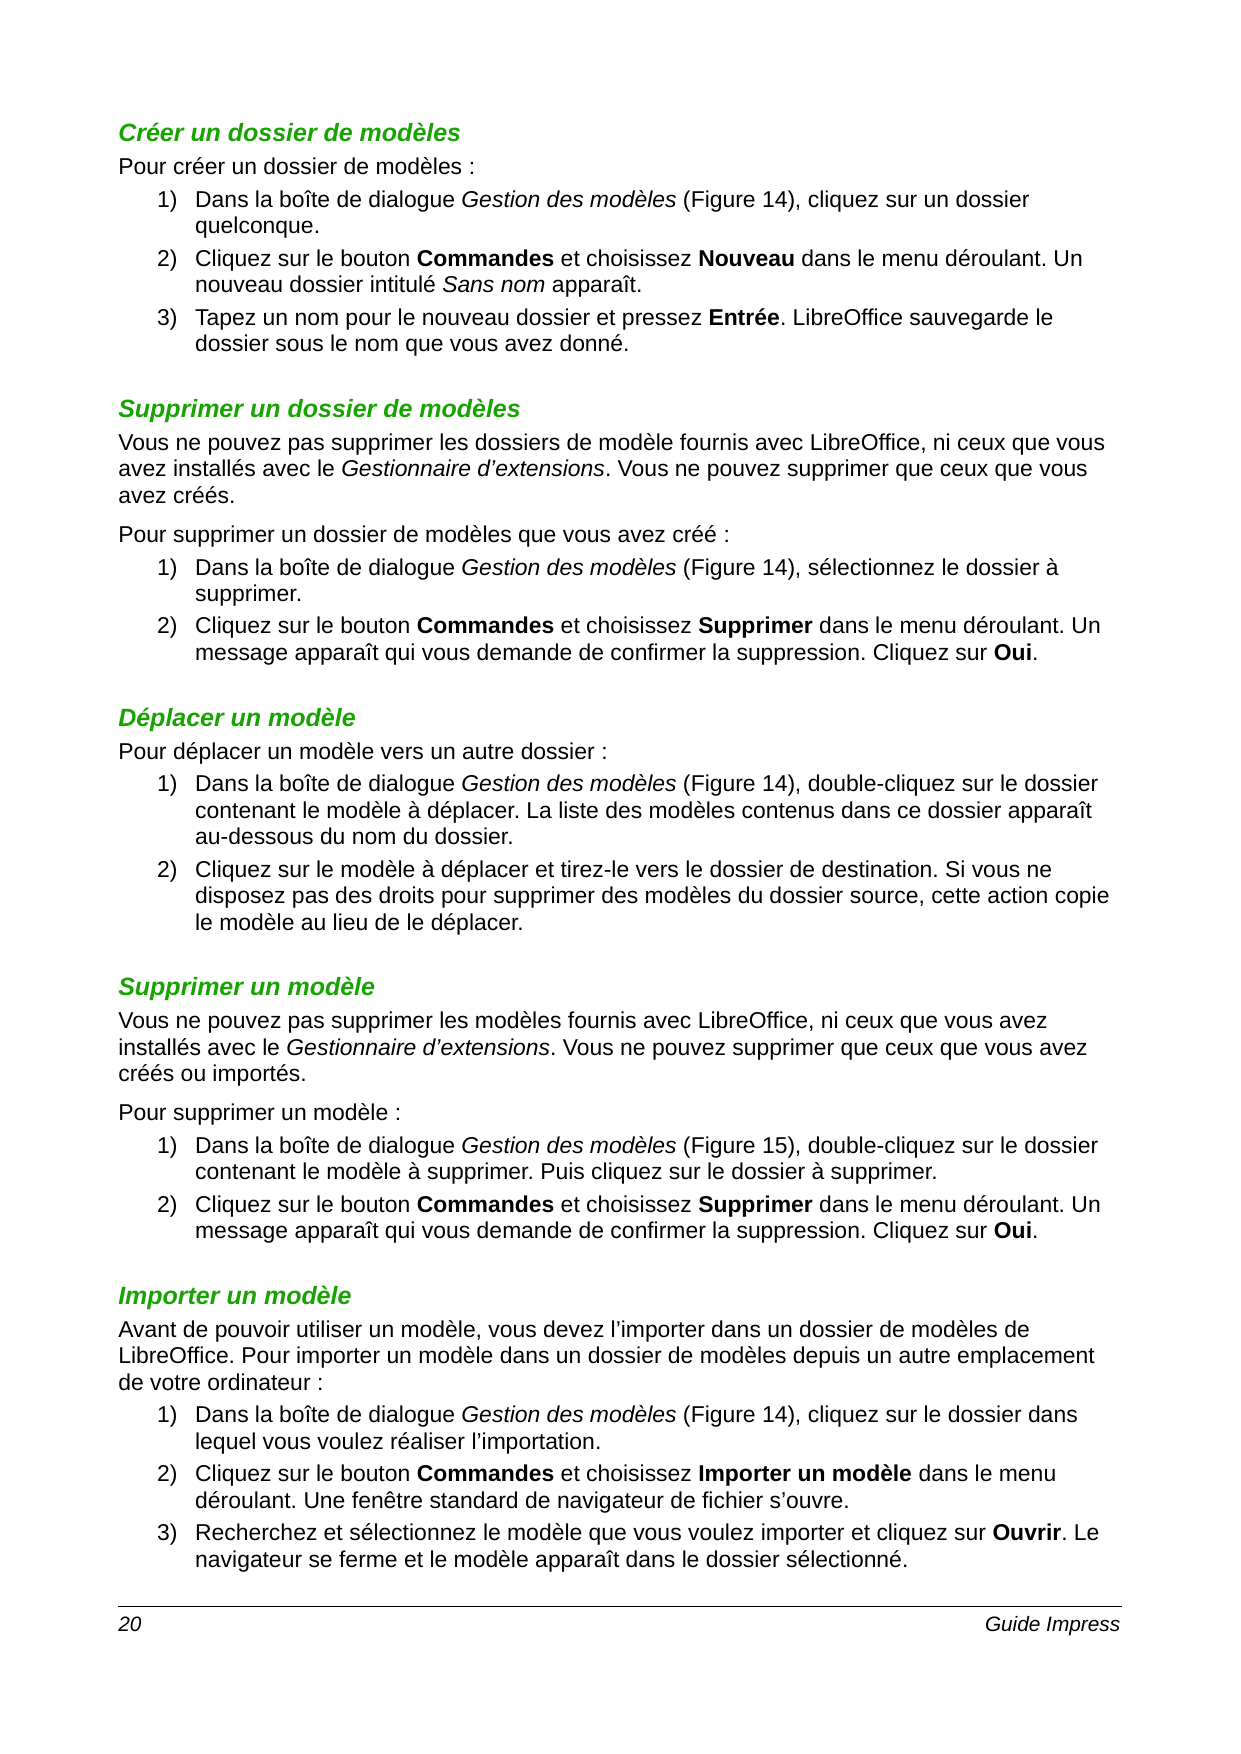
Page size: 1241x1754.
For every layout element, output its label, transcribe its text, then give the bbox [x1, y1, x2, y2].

list Tapez un nom pour le nouveau dossier et pressez Entrée. LibreOffice sauvegarde le dossier sous le nom que vous avez donné. [177, 304, 1122, 357]
text Vous ne pouvez pas supprimer les modèles fournis avec LibreOffice, ni ceux que vous avez installés avec le Gestionnaire d’extensions. Vous ne pouvez supprimer que ceux que vous avez créés ou importés. [118, 1007, 1122, 1086]
list Dans la boîte de dialogue Gestion des modèles (Figure 14), cliquez sur un dossier quelconque. [177, 186, 1122, 239]
subtitle Supprimer un dossier de modèles [118, 394, 1122, 423]
list Pour créer un dossier de modèles : [118, 153, 1122, 179]
list Cliquez sur le bouton Commandes et choisissez Importer un modèle dans le menu déroulant. Une fenêtre standard de navigateur de fichier s’ouvre. [177, 1460, 1122, 1513]
list Cliquez sur le bouton Commandes et choisissez Supprimer dans le menu déroulant. Un message apparaît qui vous demande de confirmer la suppression. Cliquez sur Oui. [177, 612, 1122, 665]
list Cliquez sur le bouton Commandes et choisissez Supprimer dans le menu déroulant. Un message apparaît qui vous demande de confirmer la suppression. Cliquez sur Oui. [177, 1191, 1122, 1243]
list Dans la boîte de dialogue Gestion des modèles (Figure 14), double-cliquez sur le dossier contenant le modèle à déplacer. La liste des modèles contenus dans ce dossier apparaît au-dessous du nom du dossier. [177, 770, 1122, 849]
text Vous ne pouvez pas supprimer les dossiers de modèle fournis avec LibreOffice, ni ceux que vous avez installés avec le Gestionnaire d’extensions. Vous ne pouvez supprimer que ceux que vous avez créés. [118, 429, 1122, 508]
list Recherchez et sélectionnez le modèle que vous voulez importer et cliquez sur Ouvrir. Le navigateur se ferme et le modèle apparaît dans le dossier sélectionné. [177, 1519, 1122, 1572]
list Cliquez sur le modèle à déplacer et tirez-le vers le dossier de destination. Si vous ne disposez pas des droits pour supprimer des modèles du dossier source, cette action copie le modèle au lieu de le déplacer. [177, 856, 1122, 935]
list Cliquez sur le bouton Commandes et choisissez Nouveau dans le menu déroulant. Un nouveau dossier intitulé Sans nom apparaît. [177, 245, 1122, 298]
list Pour déplacer un modèle vers un autre dossier : [118, 738, 1122, 764]
subtitle Créer un dossier de modèles [118, 118, 1122, 147]
list Dans la boîte de dialogue Gestion des modèles (Figure 15), double-cliquez sur le dossier contenant le modèle à supprimer. Puis cliquez sur le dossier à supprimer. [177, 1132, 1122, 1184]
subtitle Supprimer un modèle [118, 972, 1122, 1001]
list Pour supprimer un modèle : [118, 1099, 1122, 1125]
list Avant de pouvoir utiliser un modèle, vous devez l’importer dans un dossier de modèles de LibreOffice. Pour importer un modèle dans un dossier de modèles depuis un autre emplacement de votre ordinateur : [118, 1316, 1122, 1395]
list Dans la boîte de dialogue Gestion des modèles (Figure 14), cliquez sur le dossier dans lequel vous voulez réaliser l’importation. [177, 1401, 1122, 1454]
list Pour supprimer un dossier de modèles que vous avez créé : [118, 521, 1122, 547]
subtitle Importer un modèle [118, 1281, 1122, 1309]
list Dans la boîte de dialogue Gestion des modèles (Figure 14), sélectionnez le dossier à supprimer. [177, 553, 1122, 606]
subtitle Déplacer un modèle [118, 703, 1122, 731]
